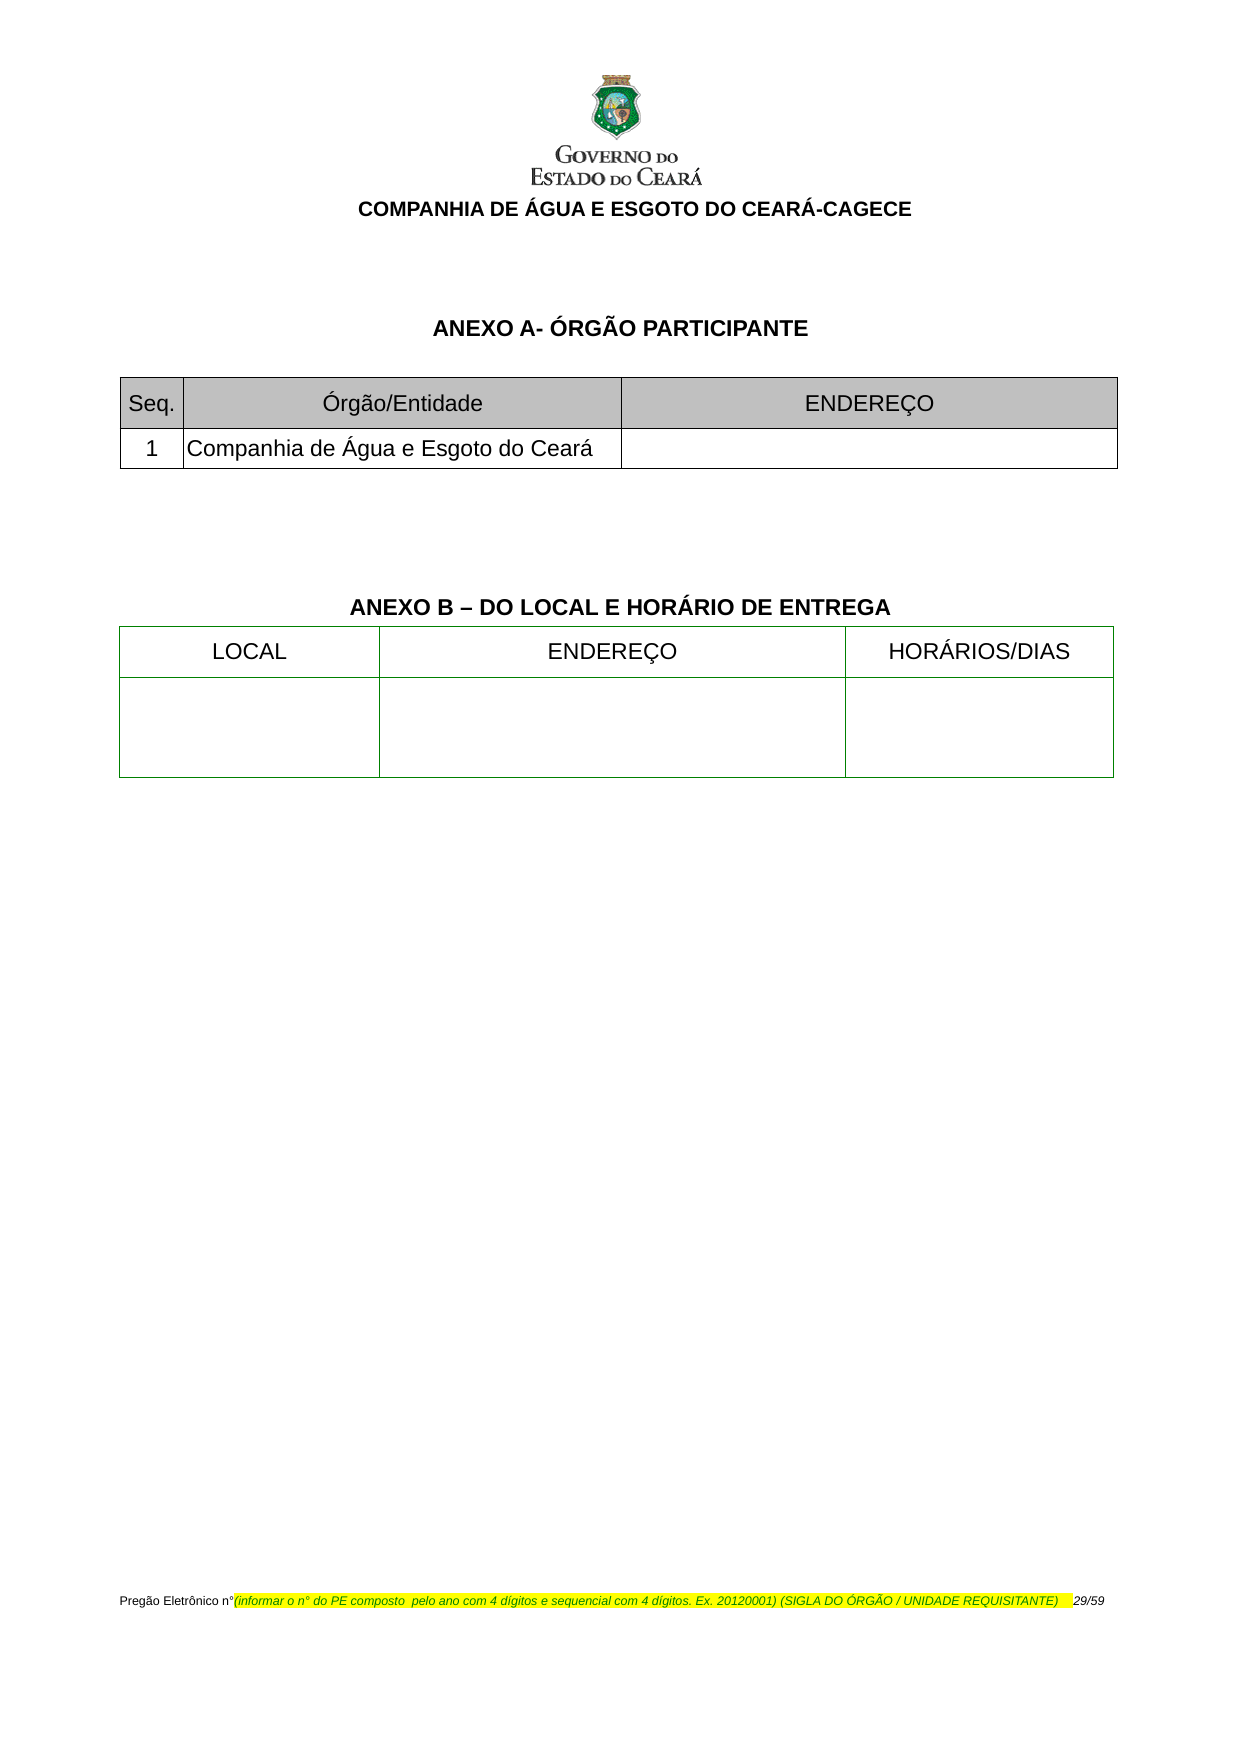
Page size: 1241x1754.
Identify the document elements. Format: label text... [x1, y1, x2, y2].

text ANEXO A- ÓRGÃO PARTICIPANTE [119, 315, 1121, 342]
table_header Seq. [121, 378, 183, 428]
table_cell [120, 678, 379, 777]
table_cell [622, 429, 1117, 468]
text ANEXO B – DO LOCAL E HORÁRIO DE ENTREGA [119, 594, 1121, 620]
table_cell [846, 678, 1113, 777]
table_header ENDEREÇO [380, 627, 845, 676]
table_header HORÁRIOS/DIAS [846, 627, 1113, 676]
table_cell Companhia de Água e Esgoto do Ceará [184, 429, 621, 468]
table_header ENDEREÇO [622, 378, 1117, 428]
table_cell 1 [121, 429, 183, 468]
table_header LOCAL [120, 627, 379, 676]
table_header Órgão/Entidade [184, 378, 621, 428]
table_cell [380, 678, 845, 777]
